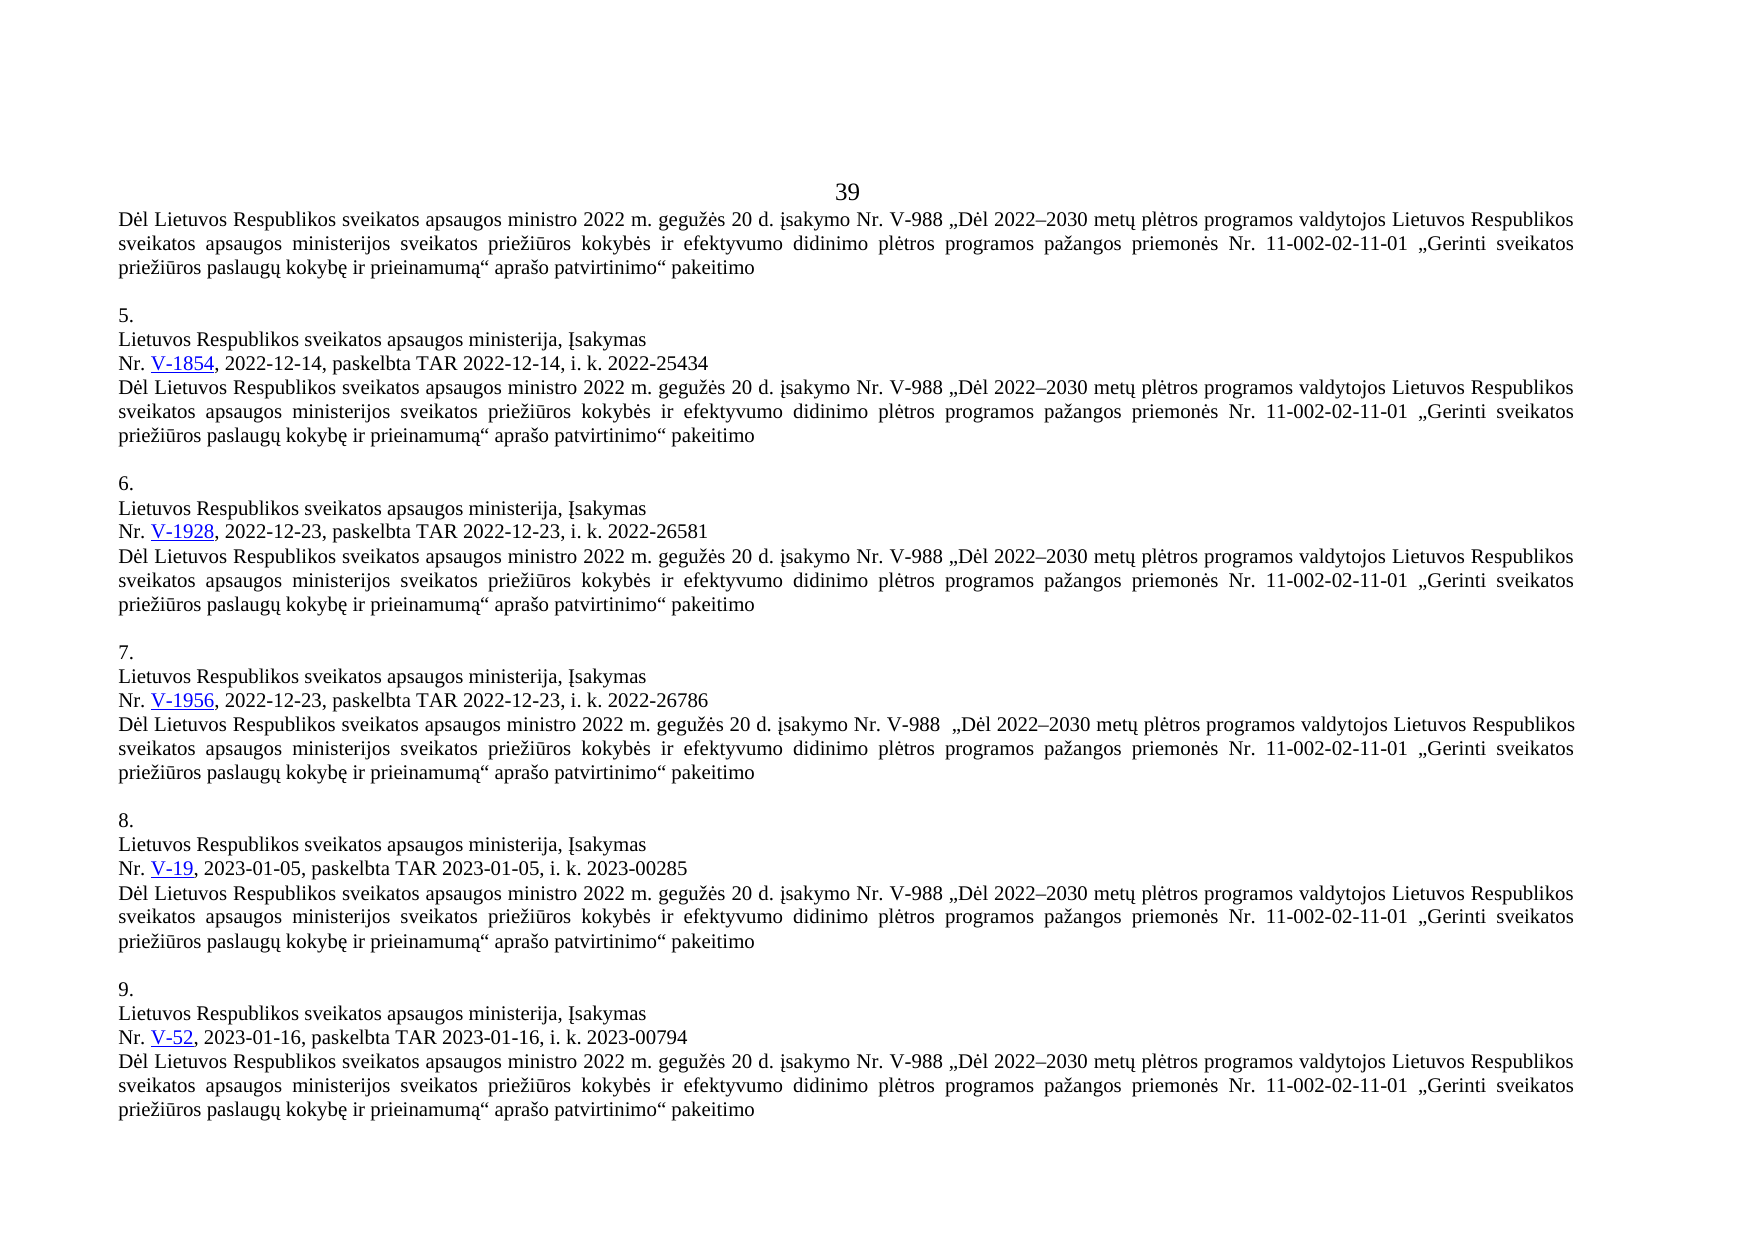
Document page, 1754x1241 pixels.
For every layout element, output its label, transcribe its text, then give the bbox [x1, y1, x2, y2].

text Dėl Lietuvos Respublikos sveikatos apsaugos ministro 2022 m. gegužės 20 d. įsakymo Nr. V-988 „Dėl 2022–2030 metų plėtros programos valdytojos Lietuvos Respublikos sveikatos apsaugos ministerijos sveikatos priežiūros kokybės ir efektyvumo didinimo plėtros programos pažangos priemonės Nr. 11-002-02-11-01 „Gerinti sveikatos priežiūros paslaugų kokybę ir prieinamumą“ aprašo patvirtinimo“ pakeitimo [118, 880, 1577, 953]
text Nr. V-1956, 2022-12-23, paskelbta TAR 2022-12-23, i. k. 2022-26786 [118, 688, 1577, 712]
text Dėl Lietuvos Respublikos sveikatos apsaugos ministro 2022 m. gegužės 20 d. įsakymo Nr. V-988 „Dėl 2022–2030 metų plėtros programos valdytojos Lietuvos Respublikos sveikatos apsaugos ministerijos sveikatos priežiūros kokybės ir efektyvumo didinimo plėtros programos pažangos priemonės Nr. 11-002-02-11-01 „Gerinti sveikatos priežiūros paslaugų kokybę ir prieinamumą“ aprašo patvirtinimo“ pakeitimo [118, 375, 1577, 447]
text Nr. V-52, 2023-01-16, paskelbta TAR 2023-01-16, i. k. 2023-00794 [118, 1025, 1577, 1049]
text Lietuvos Respublikos sveikatos apsaugos ministerija, Įsakymas [118, 327, 1577, 351]
text Lietuvos Respublikos sveikatos apsaugos ministerija, Įsakymas [118, 832, 1577, 856]
text 8. [118, 808, 1577, 832]
text Lietuvos Respublikos sveikatos apsaugos ministerija, Įsakymas [118, 1001, 1577, 1025]
text Lietuvos Respublikos sveikatos apsaugos ministerija, Įsakymas [118, 495, 1577, 519]
text Dėl Lietuvos Respublikos sveikatos apsaugos ministro 2022 m. gegužės 20 d. įsakymo Nr. V-988 „Dėl 2022–2030 metų plėtros programos valdytojos Lietuvos Respublikos sveikatos apsaugos ministerijos sveikatos priežiūros kokybės ir efektyvumo didinimo plėtros programos pažangos priemonės Nr. 11-002-02-11-01 „Gerinti sveikatos priežiūros paslaugų kokybę ir prieinamumą“ aprašo patvirtinimo“ pakeitimo [118, 1049, 1577, 1121]
text Nr. V-1854, 2022-12-14, paskelbta TAR 2022-12-14, i. k. 2022-25434 [118, 351, 1577, 375]
text Nr. V-19, 2023-01-05, paskelbta TAR 2023-01-05, i. k. 2023-00285 [118, 856, 1577, 880]
text Lietuvos Respublikos sveikatos apsaugos ministerija, Įsakymas [118, 664, 1577, 688]
text 9. [118, 977, 1577, 1001]
text Dėl Lietuvos Respublikos sveikatos apsaugos ministro 2022 m. gegužės 20 d. įsakymo Nr. V-988 „Dėl 2022–2030 metų plėtros programos valdytojos Lietuvos Respublikos sveikatos apsaugos ministerijos sveikatos priežiūros kokybės ir efektyvumo didinimo plėtros programos pažangos priemonės Nr. 11-002-02-11-01 „Gerinti sveikatos priežiūros paslaugų kokybę ir prieinamumą“ aprašo patvirtinimo“ pakeitimo [118, 712, 1577, 784]
text 6. [118, 471, 1577, 495]
text Dėl Lietuvos Respublikos sveikatos apsaugos ministro 2022 m. gegužės 20 d. įsakymo Nr. V-988 „Dėl 2022–2030 metų plėtros programos valdytojos Lietuvos Respublikos sveikatos apsaugos ministerijos sveikatos priežiūros kokybės ir efektyvumo didinimo plėtros programos pažangos priemonės Nr. 11-002-02-11-01 „Gerinti sveikatos priežiūros paslaugų kokybę ir prieinamumą“ aprašo patvirtinimo“ pakeitimo [118, 207, 1577, 279]
text Dėl Lietuvos Respublikos sveikatos apsaugos ministro 2022 m. gegužės 20 d. įsakymo Nr. V-988 „Dėl 2022–2030 metų plėtros programos valdytojos Lietuvos Respublikos sveikatos apsaugos ministerijos sveikatos priežiūros kokybės ir efektyvumo didinimo plėtros programos pažangos priemonės Nr. 11-002-02-11-01 „Gerinti sveikatos priežiūros paslaugų kokybę ir prieinamumą“ aprašo patvirtinimo“ pakeitimo [118, 543, 1577, 616]
text 7. [118, 640, 1577, 664]
text Nr. V-1928, 2022-12-23, paskelbta TAR 2022-12-23, i. k. 2022-26581 [118, 519, 1577, 543]
text 5. [118, 303, 1577, 327]
